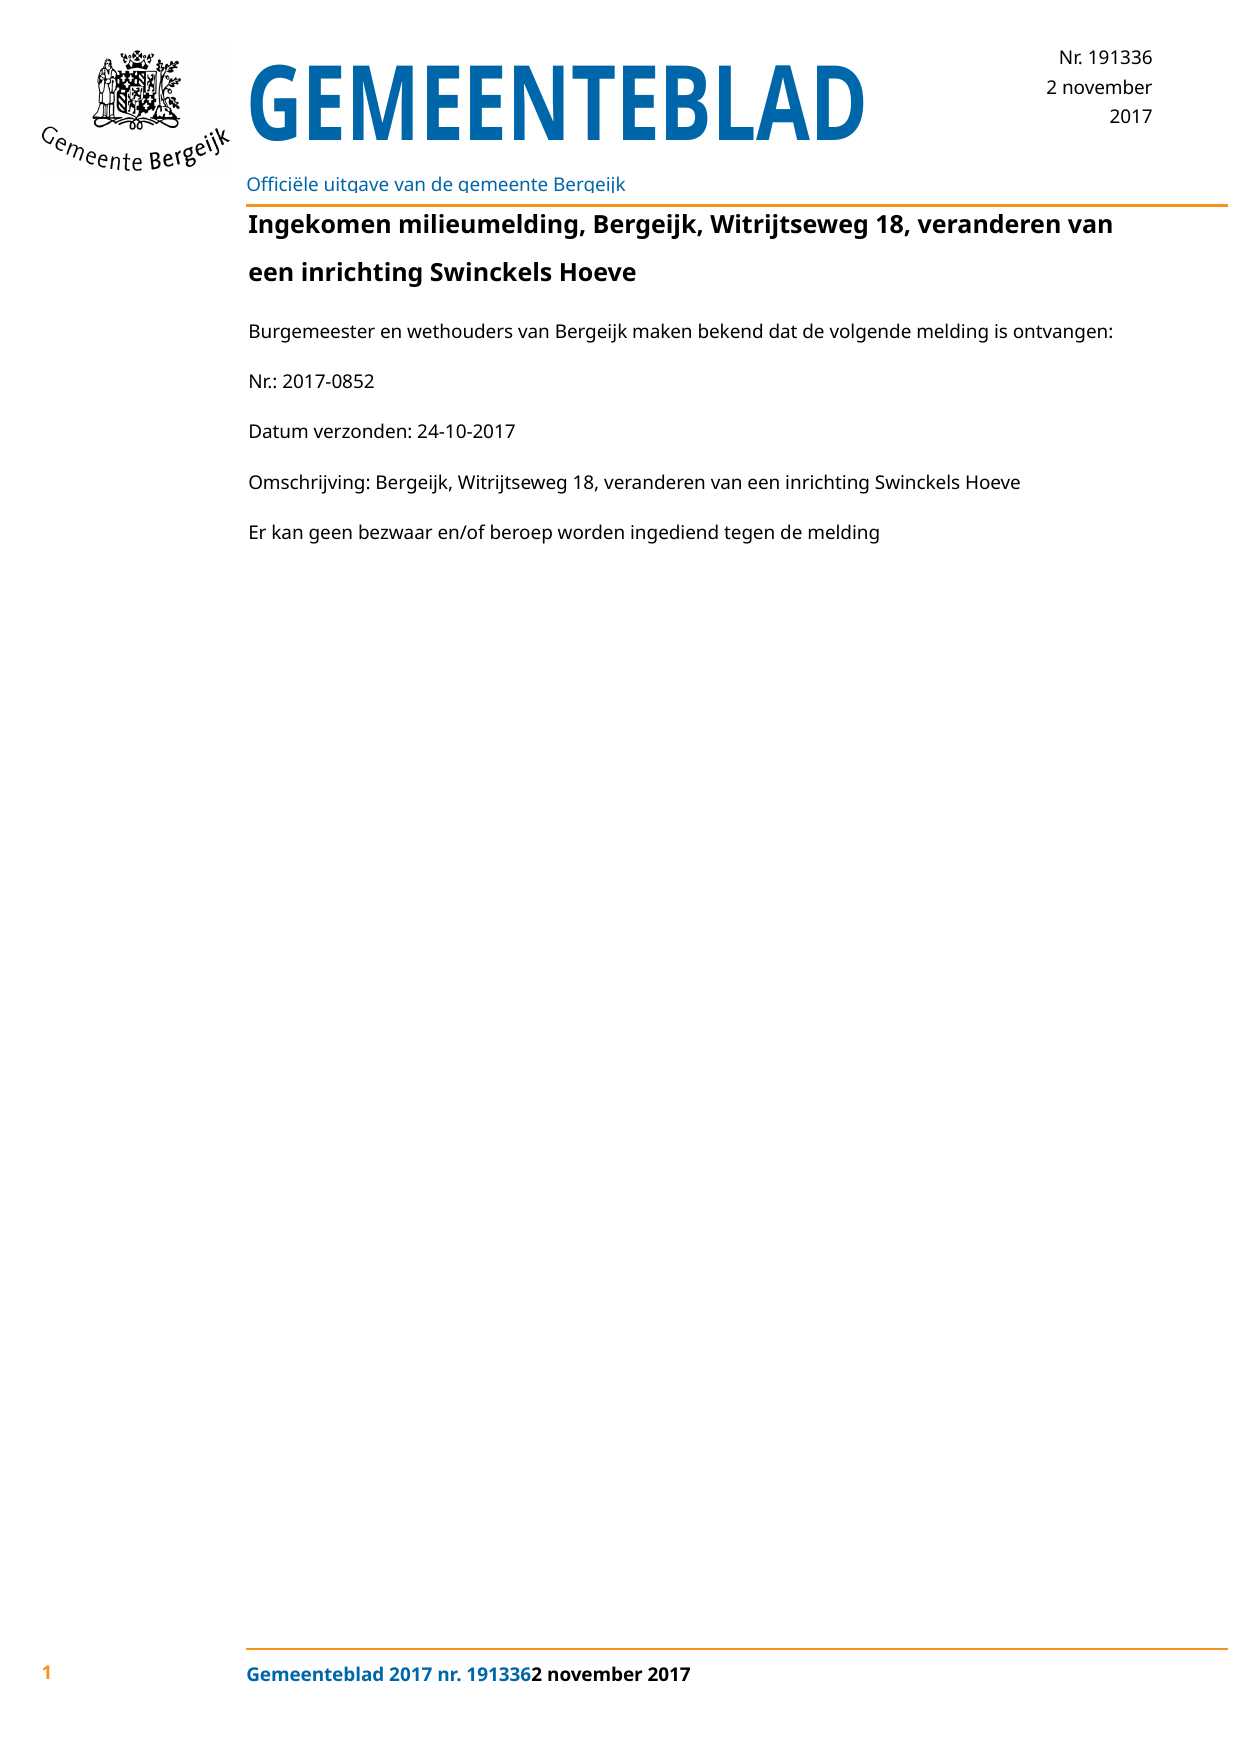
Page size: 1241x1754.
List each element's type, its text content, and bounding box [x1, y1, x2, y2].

picture [41, 47, 231, 172]
text Ingekomen milieumelding, Bergeijk, Witrijtseweg 18, veranderen van een inrichting Swinckels Hoeve [248, 207, 1152, 288]
text Er kan geen bezwaar en/of beroep worden ingediend tegen de melding [248, 519, 1152, 545]
text Burgemeester en wethouders van Bergeijk maken bekend dat de volgende melding is ontvangen: [248, 318, 1152, 344]
text Omschrijving: Bergeijk, Witrijtseweg 18, veranderen van een inrichting Swinckels Hoeve [248, 469, 1152, 495]
text Nr.: 2017-0852 [248, 368, 1152, 394]
text Datum verzonden: 24-10-2017 [248, 419, 1152, 444]
